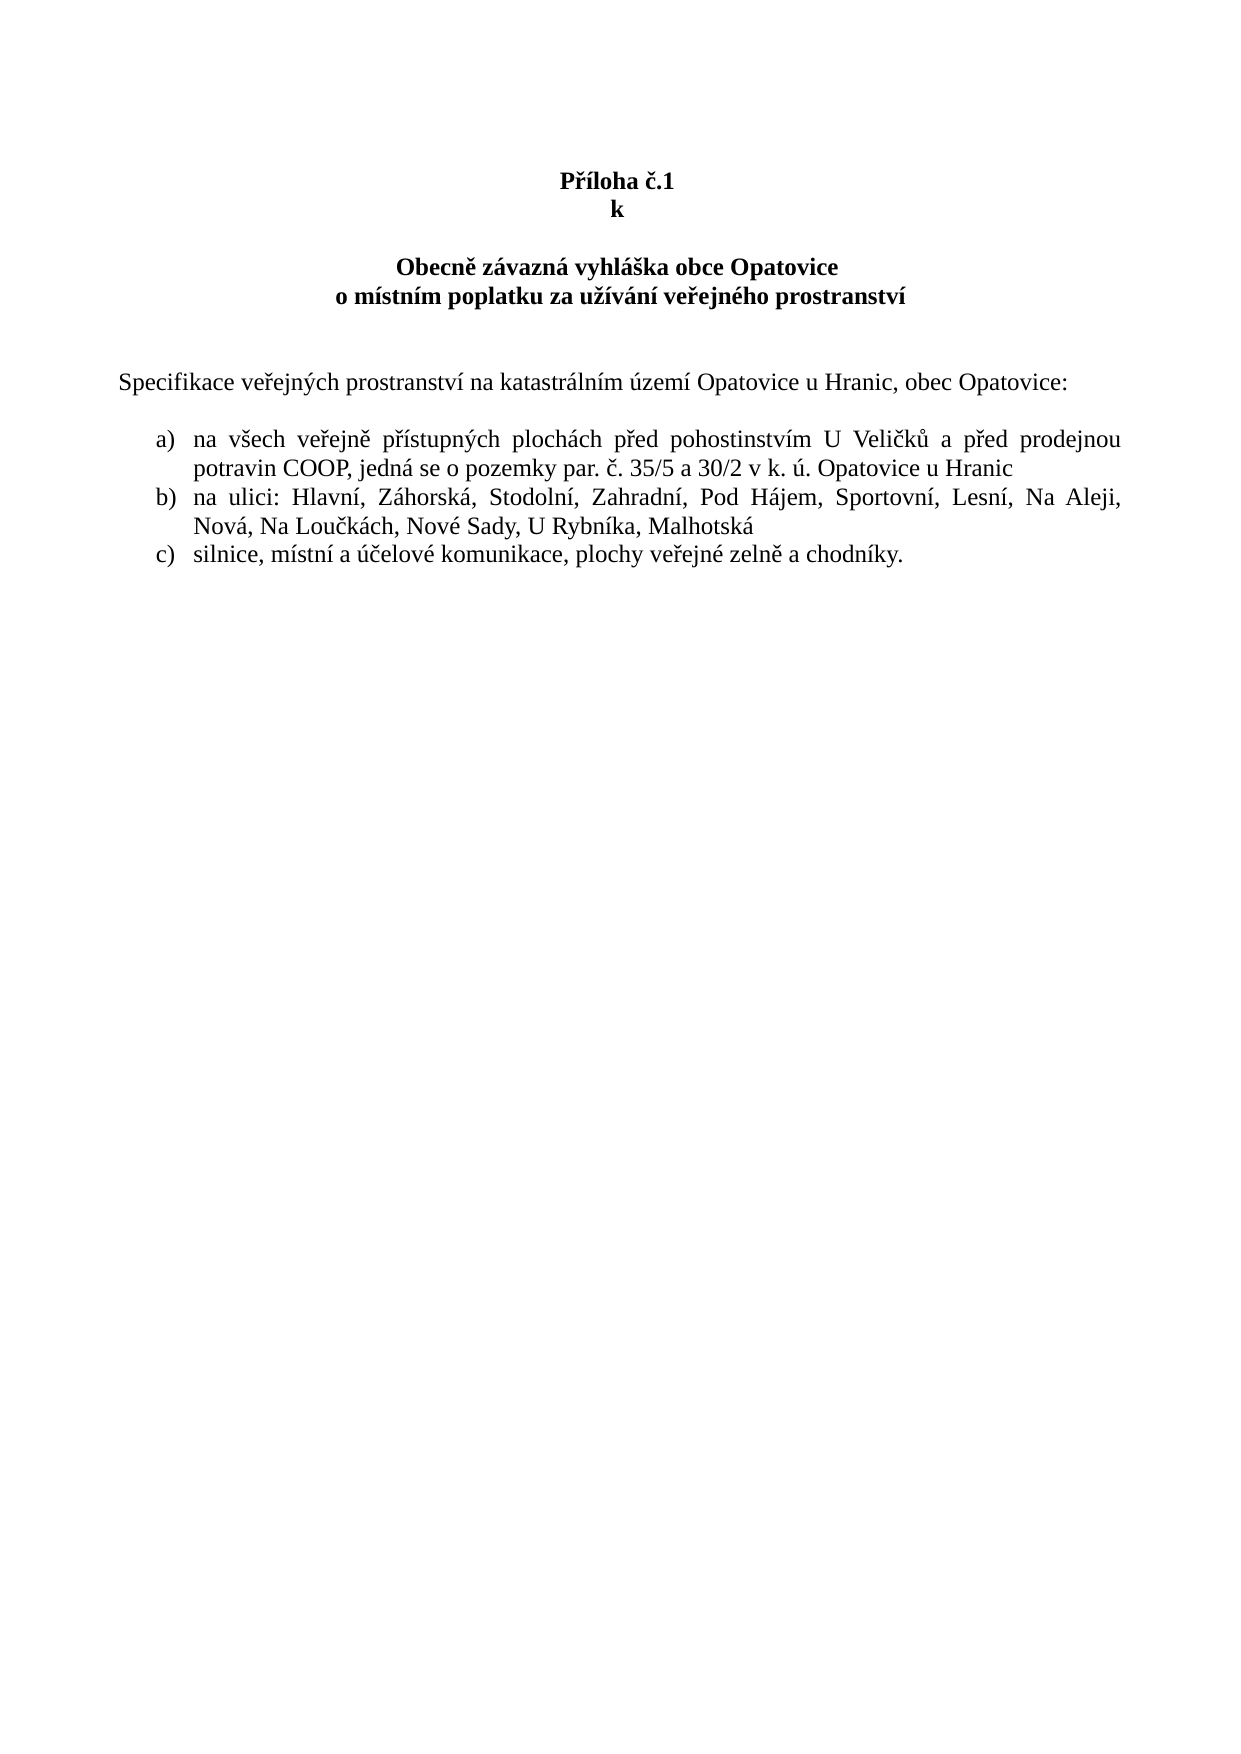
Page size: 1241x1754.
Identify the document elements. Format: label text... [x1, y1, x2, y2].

list na ulici: Hlavní, Záhorská, Stodolní, Zahradní, Pod Hájem, Sportovní, Lesní, Na Aleji, Nová, Na Loučkách, Nové Sady, U Rybníka, Malhotská [156, 482, 1122, 539]
text Specifikace veřejných prostranství na katastrálním území Opatovice u Hranic, obec Opatovice: [118, 367, 1122, 396]
list silnice, místní a účelové komunikace, plochy veřejné zelně a chodníky. [156, 539, 1122, 568]
text k [118, 194, 1122, 223]
text Příloha č.1 [118, 166, 1122, 194]
list na všech veřejně přístupných plochách před pohostinstvím U Veličků a před prodejnou potravin COOP, jedná se o pozemky par. č. 35/5 a 30/2 v k. ú. Opatovice u Hranic [156, 424, 1122, 482]
text o místním poplatku za užívání veřejného prostranství [118, 281, 1122, 309]
text Obecně závazná vyhláška obce Opatovice [118, 252, 1122, 281]
